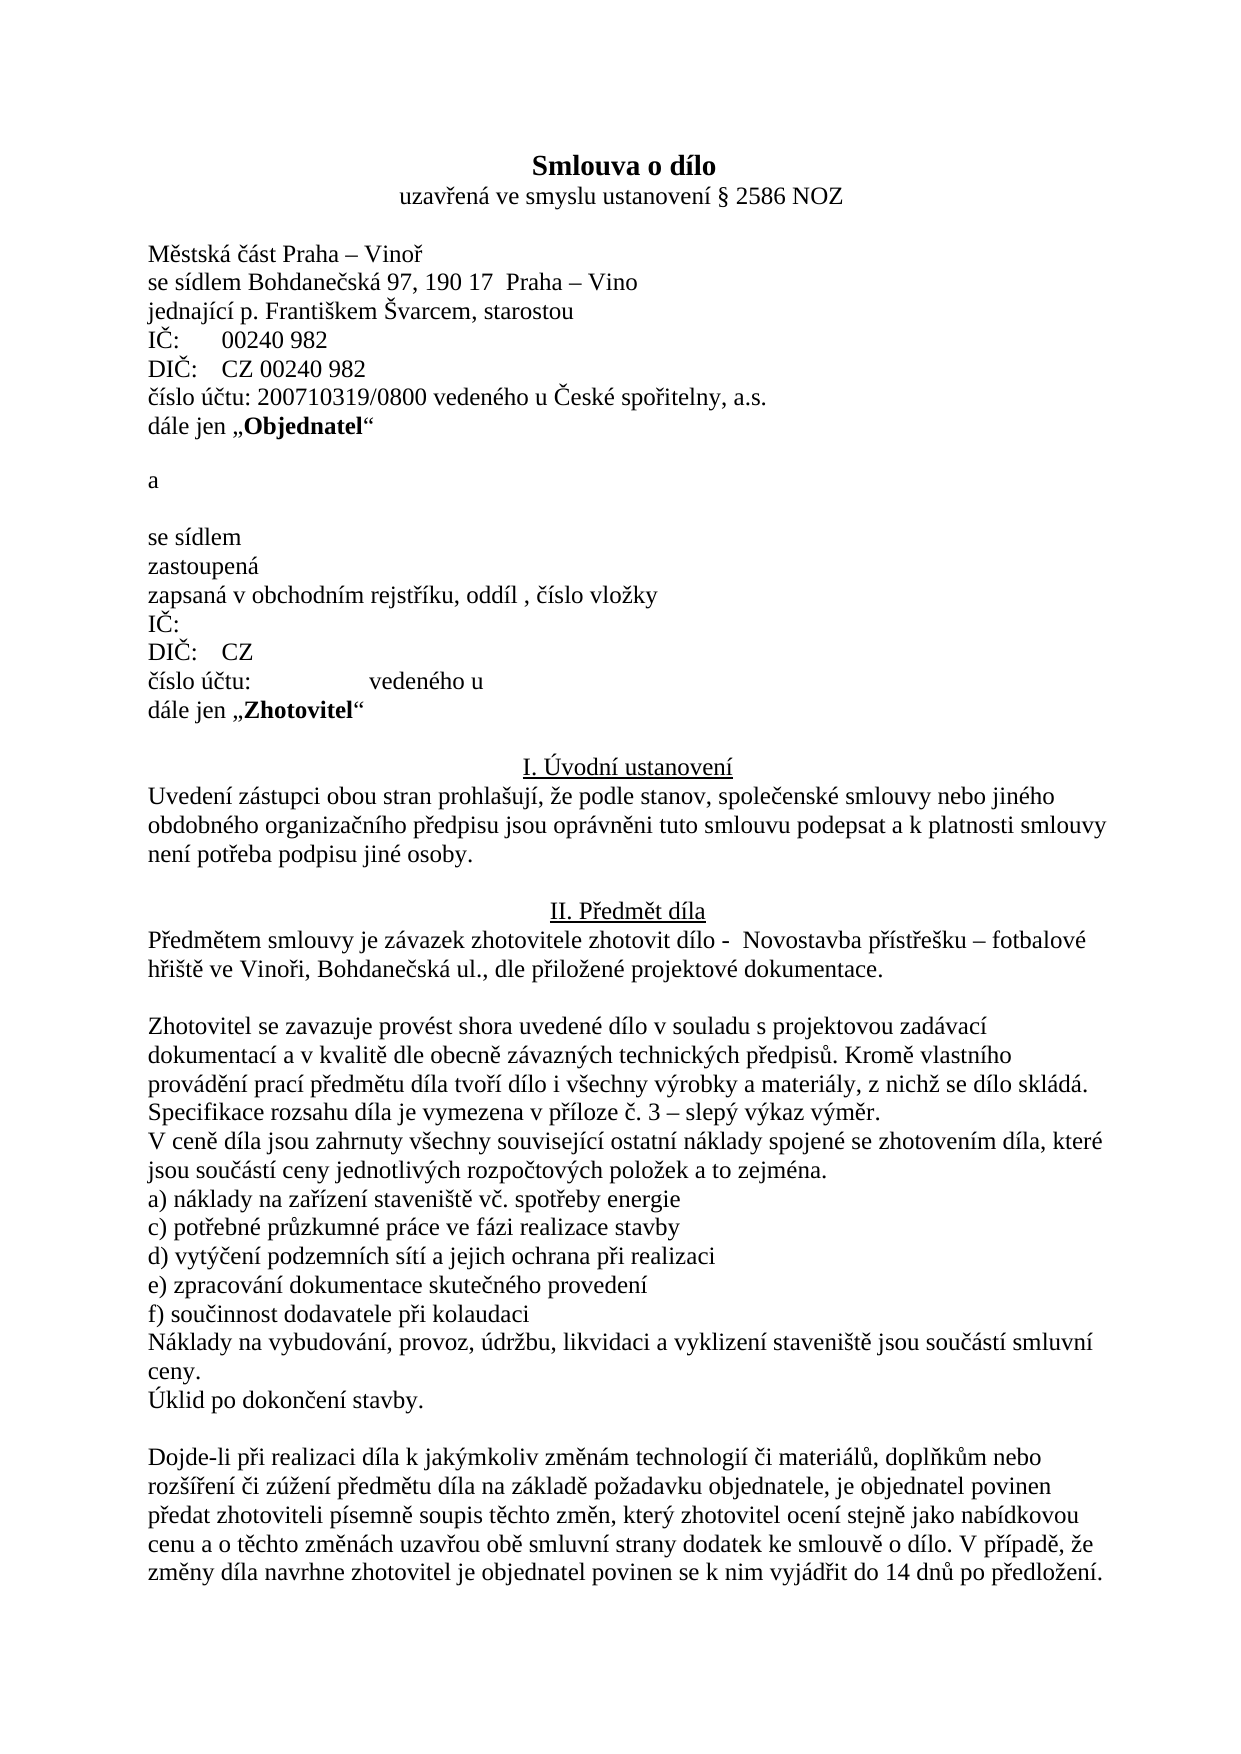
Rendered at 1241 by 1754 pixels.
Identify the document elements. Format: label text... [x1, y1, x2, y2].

text se sídlem [148, 522, 1107, 551]
text Smlouva o dílo [148, 148, 1107, 181]
text IČ: 00240 982 [148, 325, 1107, 354]
text dále jen „Objednatel“ [148, 411, 1107, 440]
text f) součinnost dodavatele při kolaudaci [148, 1299, 1107, 1327]
text c) potřebné průzkumné práce ve fázi realizace stavby [148, 1212, 1107, 1241]
text číslo účtu: 200710319/0800 vedeného u České spořitelny, a.s. [148, 382, 1107, 411]
text číslo účtu: vedeného u [148, 666, 1107, 695]
text Městská část Praha – Vinoř [148, 239, 1107, 267]
text II. Předmět díla [148, 896, 1107, 925]
text Předmětem smlouvy je závazek zhotovitele zhotovit dílo - Novostavba přístřešku – fotbalové hřiště ve Vinoři, Bohdanečská ul., dle přiložené projektové dokumentace. [148, 925, 1107, 982]
text Úklid po dokončení stavby. [148, 1385, 1107, 1414]
text V ceně díla jsou zahrnuty všechny související ostatní náklady spojené se zhotovením díla, které jsou součástí ceny jednotlivých rozpočtových položek a to zejména. [148, 1126, 1107, 1184]
text DIČ: CZ [148, 637, 1107, 666]
text d) vytýčení podzemních sítí a jejich ochrana při realizaci [148, 1241, 1107, 1270]
text Zhotovitel se zavazuje provést shora uvedené dílo v souladu s projektovou zadávací dokumentací a v kvalitě dle obecně závazných technických předpisů. Kromě vlastního provádění prací předmětu díla tvoří dílo i všechny výrobky a materiály, z nichž se dílo skládá. [148, 1011, 1107, 1097]
text jednající p. Františkem Švarcem, starostou [148, 296, 1107, 325]
text zastoupená [148, 551, 1107, 580]
text e) zpracování dokumentace skutečného provedení [148, 1270, 1107, 1299]
text a) náklady na zařízení staveniště vč. spotřeby energie [148, 1184, 1107, 1212]
text IČ: [148, 609, 1107, 637]
text Specifikace rozsahu díla je vymezena v příloze č. 3 – slepý výkaz výměr. [148, 1097, 1107, 1126]
text se sídlem Bohdanečská 97, 190 17 Praha – Vino [148, 267, 1107, 296]
text zapsaná v obchodním rejstříku, oddíl , číslo vložky [148, 580, 1107, 609]
text Náklady na vybudování, provoz, údržbu, likvidaci a vyklizení staveniště jsou součástí smluvní ceny. [148, 1327, 1107, 1385]
text I. Úvodní ustanovení [148, 752, 1107, 781]
text DIČ: CZ 00240 982 [148, 354, 1107, 382]
text dále jen „Zhotovitel“ [148, 695, 1107, 724]
text Uvedení zástupci obou stran prohlašují, že podle stanov, společenské smlouvy nebo jiného obdobného organizačního předpisu jsou oprávněni tuto smlouvu podepsat a k platnosti smlouvy není potřeba podpisu jiné osoby. [148, 781, 1107, 867]
text a [148, 465, 1107, 494]
text Dojde-li při realizaci díla k jakýmkoliv změnám technologií či materiálů, doplňkům nebo rozšíření či zúžení předmětu díla na základě požadavku objednatele, je objednatel povinen předat zhotoviteli písemně soupis těchto změn, který zhotovitel ocení stejně jako nabídkovou cenu a o těchto změnách uzavřou obě smluvní strany dodatek ke smlouvě o dílo. V případě, že změny díla navrhne zhotovitel je objednatel povinen se k nim vyjádřit do 14 dnů po předložení. [148, 1442, 1107, 1586]
text uzavřená ve smyslu ustanovení § 2586 NOZ [148, 181, 1107, 210]
